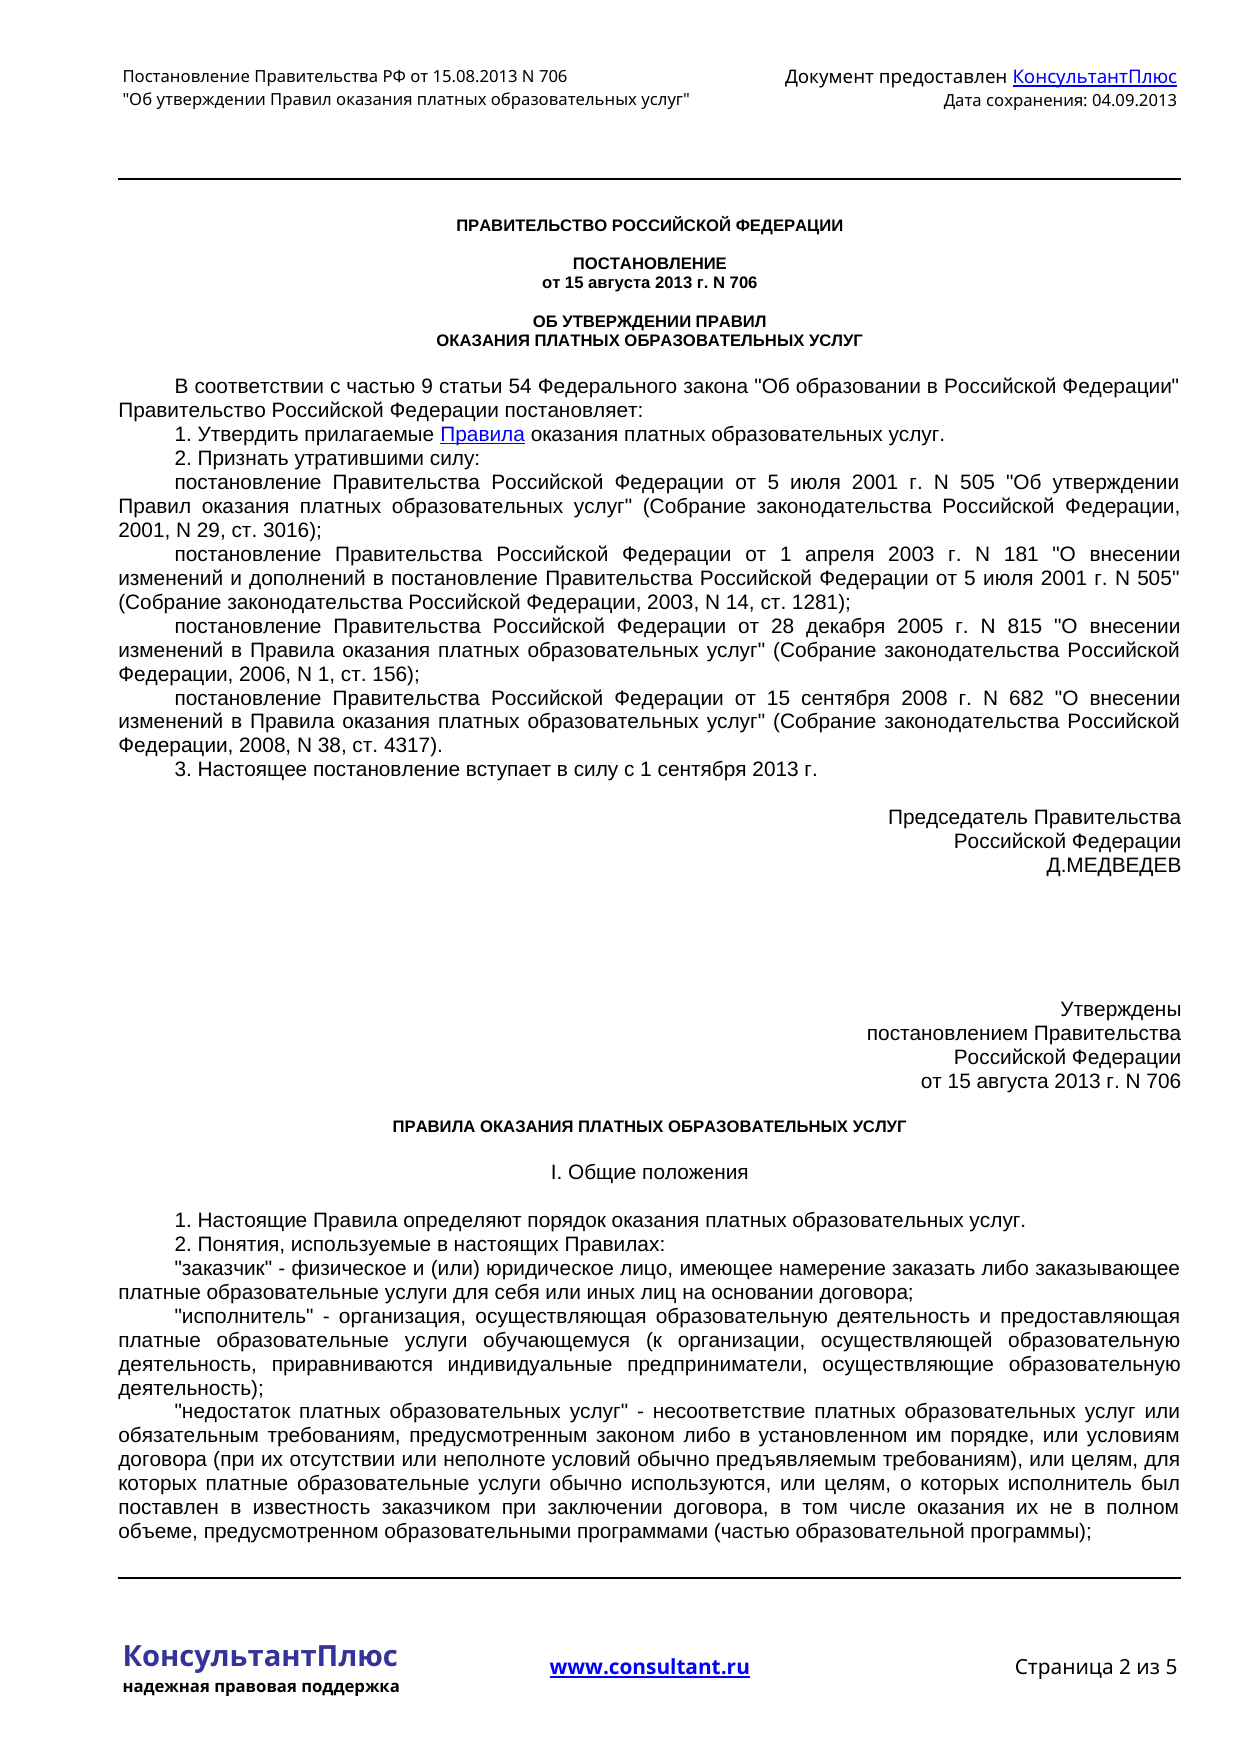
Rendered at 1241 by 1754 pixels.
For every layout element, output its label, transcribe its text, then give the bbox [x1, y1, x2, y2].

list ПРАВИЛА ОКАЗАНИЯ ПЛАТНЫХ ОБРАЗОВАТЕЛЬНЫХ УСЛУГ [118, 1117, 1181, 1136]
list 2. Признать утратившими силу: [118, 446, 1181, 470]
list Российской Федерации [118, 829, 1181, 853]
list постановление Правительства Российской Федерации от 15 сентября 2008 г. N 682 "О внесении изменений в Правила оказания платных образовательных услуг" (Собрание законодательства Российской Федерации, 2008, N 38, ст. 4317). [118, 685, 1181, 757]
list ОБ УТВЕРЖДЕНИИ ПРАВИЛ [118, 312, 1181, 331]
list "исполнитель" - организация, осуществляющая образовательную деятельность и предоставляющая платные образовательные услуги обучающемуся (к организации, осуществляющей образовательную деятельность, приравниваются индивидуальные предприниматели, осуществляющие образовательную деятельность); [118, 1303, 1181, 1399]
list Утверждены [118, 997, 1181, 1021]
list I. Общие положения [118, 1160, 1181, 1184]
list ОКАЗАНИЯ ПЛАТНЫХ ОБРАЗОВАТЕЛЬНЫХ УСЛУГ [118, 331, 1181, 350]
list ПРАВИТЕЛЬСТВО РОССИЙСКОЙ ФЕДЕРАЦИИ [118, 216, 1181, 235]
list постановление Правительства Российской Федерации от 28 декабря 2005 г. N 815 "О внесении изменений в Правила оказания платных образовательных услуг" (Собрание законодательства Российской Федерации, 2006, N 1, ст. 156); [118, 613, 1181, 685]
list постановление Правительства Российской Федерации от 1 апреля 2003 г. N 181 "О внесении изменений и дополнений в постановление Правительства Российской Федерации от 5 июля 2001 г. N 505" (Собрание законодательства Российской Федерации, 2003, N 14, ст. 1281); [118, 542, 1181, 613]
list 1. Утвердить прилагаемые Правила оказания платных образовательных услуг. [118, 422, 1181, 446]
list Российской Федерации [118, 1045, 1181, 1069]
list 3. Настоящее постановление вступает в силу с 1 сентября 2013 г. [118, 757, 1181, 781]
list Председатель Правительства [118, 805, 1181, 829]
list от 15 августа 2013 г. N 706 [118, 273, 1181, 292]
list постановлением Правительства [118, 1021, 1181, 1045]
list В соответствии с частью 9 статьи 54 Федерального закона "Об образовании в Российской Федерации" Правительство Российской Федерации постановляет: [118, 374, 1181, 422]
list постановление Правительства Российской Федерации от 5 июля 2001 г. N 505 "Об утверждении Правил оказания платных образовательных услуг" (Собрание законодательства Российской Федерации, 2001, N 29, ст. 3016); [118, 470, 1181, 542]
list 1. Настоящие Правила определяют порядок оказания платных образовательных услуг. [118, 1208, 1181, 1232]
list "недостаток платных образовательных услуг" - несоответствие платных образовательных услуг или обязательным требованиям, предусмотренным законом либо в установленном им порядке, или условиям договора (при их отсутствии или неполноте условий обычно предъявляемым требованиям), или целям, для которых платные образовательные услуги обычно используются, или целям, о которых исполнитель был поставлен в известность заказчиком при заключении договора, в том числе оказания их не в полном объеме, предусмотренном образовательными программами (частью образовательной программы); [118, 1399, 1181, 1543]
list ПОСТАНОВЛЕНИЕ [118, 254, 1181, 273]
list "заказчик" - физическое и (или) юридическое лицо, имеющее намерение заказать либо заказывающее платные образовательные услуги для себя или иных лиц на основании договора; [118, 1256, 1181, 1303]
list от 15 августа 2013 г. N 706 [118, 1069, 1181, 1093]
list Д.МЕДВЕДЕВ [118, 853, 1181, 877]
list 2. Понятия, используемые в настоящих Правилах: [118, 1232, 1181, 1256]
